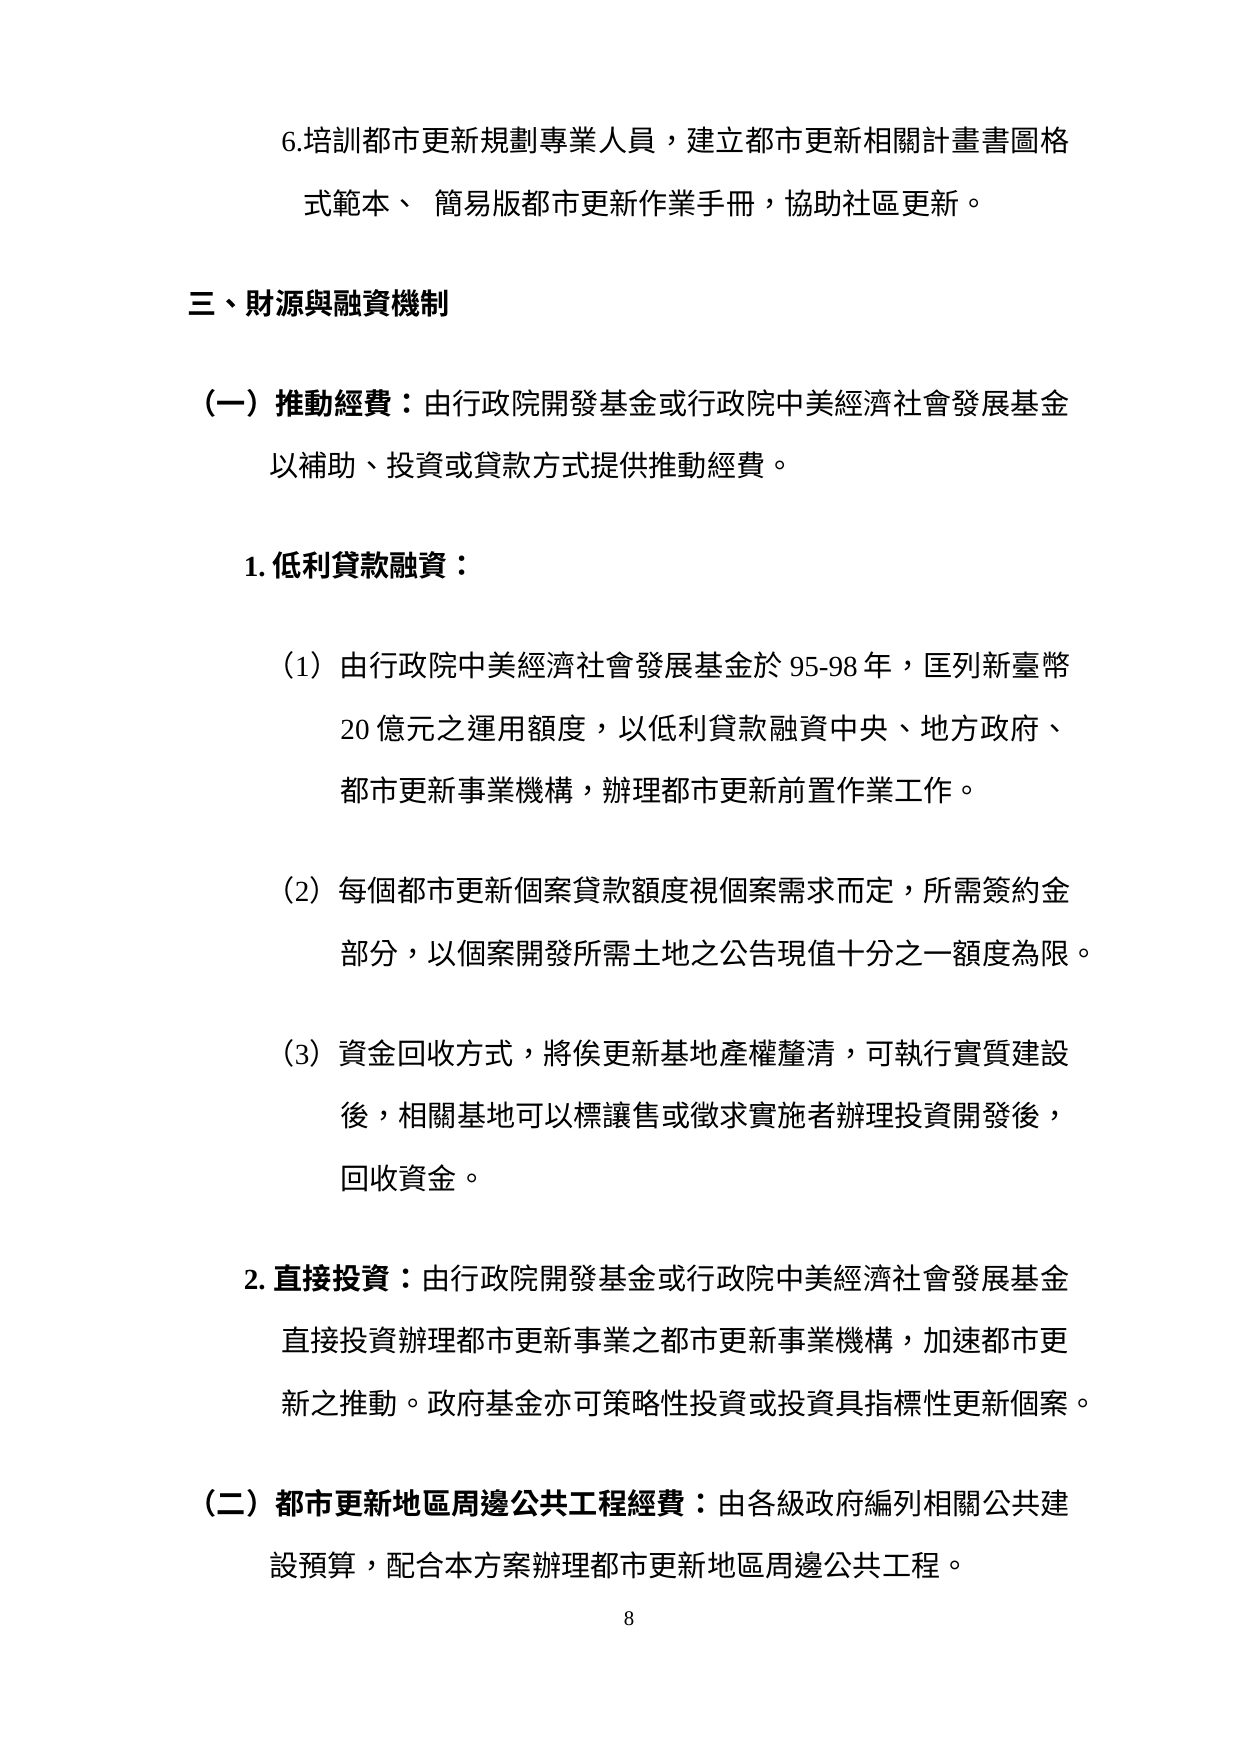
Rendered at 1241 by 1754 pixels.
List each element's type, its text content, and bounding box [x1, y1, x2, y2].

text （3）資金回收方式，將俟更新基地產權釐清，可執行實質建設後，相關基地可以標讓售或徵求實施者辦理投資開發後，回收資金。 [265, 1010, 1071, 1197]
text 2. 直接投資：由行政院開發基金或行政院中美經濟社會發展基金直接投資辦理都市更新事業之都市更新事業機構，加速都市更新之推動。政府基金亦可策略性投資或投資具指標性更新個案。 [243, 1235, 1071, 1422]
text （1）由行政院中美經濟社會發展基金於95-98年，匡列新臺幣20億元之運用額度，以低利貸款融資中央、地方政府、都市更新事業機構，辦理都市更新前置作業工作。 [265, 622, 1071, 810]
text （一）推動經費：由行政院開發基金或行政院中美經濟社會發展基金以補助、投資或貸款方式提供推動經費。 [187, 360, 1071, 485]
text （二）都市更新地區周邊公共工程經費：由各級政府編列相關公共建設預算，配合本方案辦理都市更新地區周邊公共工程。 [187, 1460, 1071, 1585]
text 三、財源與融資機制 [187, 260, 1071, 322]
text 6.培訓都市更新規劃專業人員，建立都市更新相關計畫書圖格式範本、 簡易版都市更新作業手冊，協助社區更新。 [281, 97, 1071, 222]
text 1. 低利貸款融資： [243, 522, 1071, 585]
text （2）每個都市更新個案貸款額度視個案需求而定，所需簽約金部分，以個案開發所需土地之公告現值十分之一額度為限。 [265, 847, 1071, 972]
